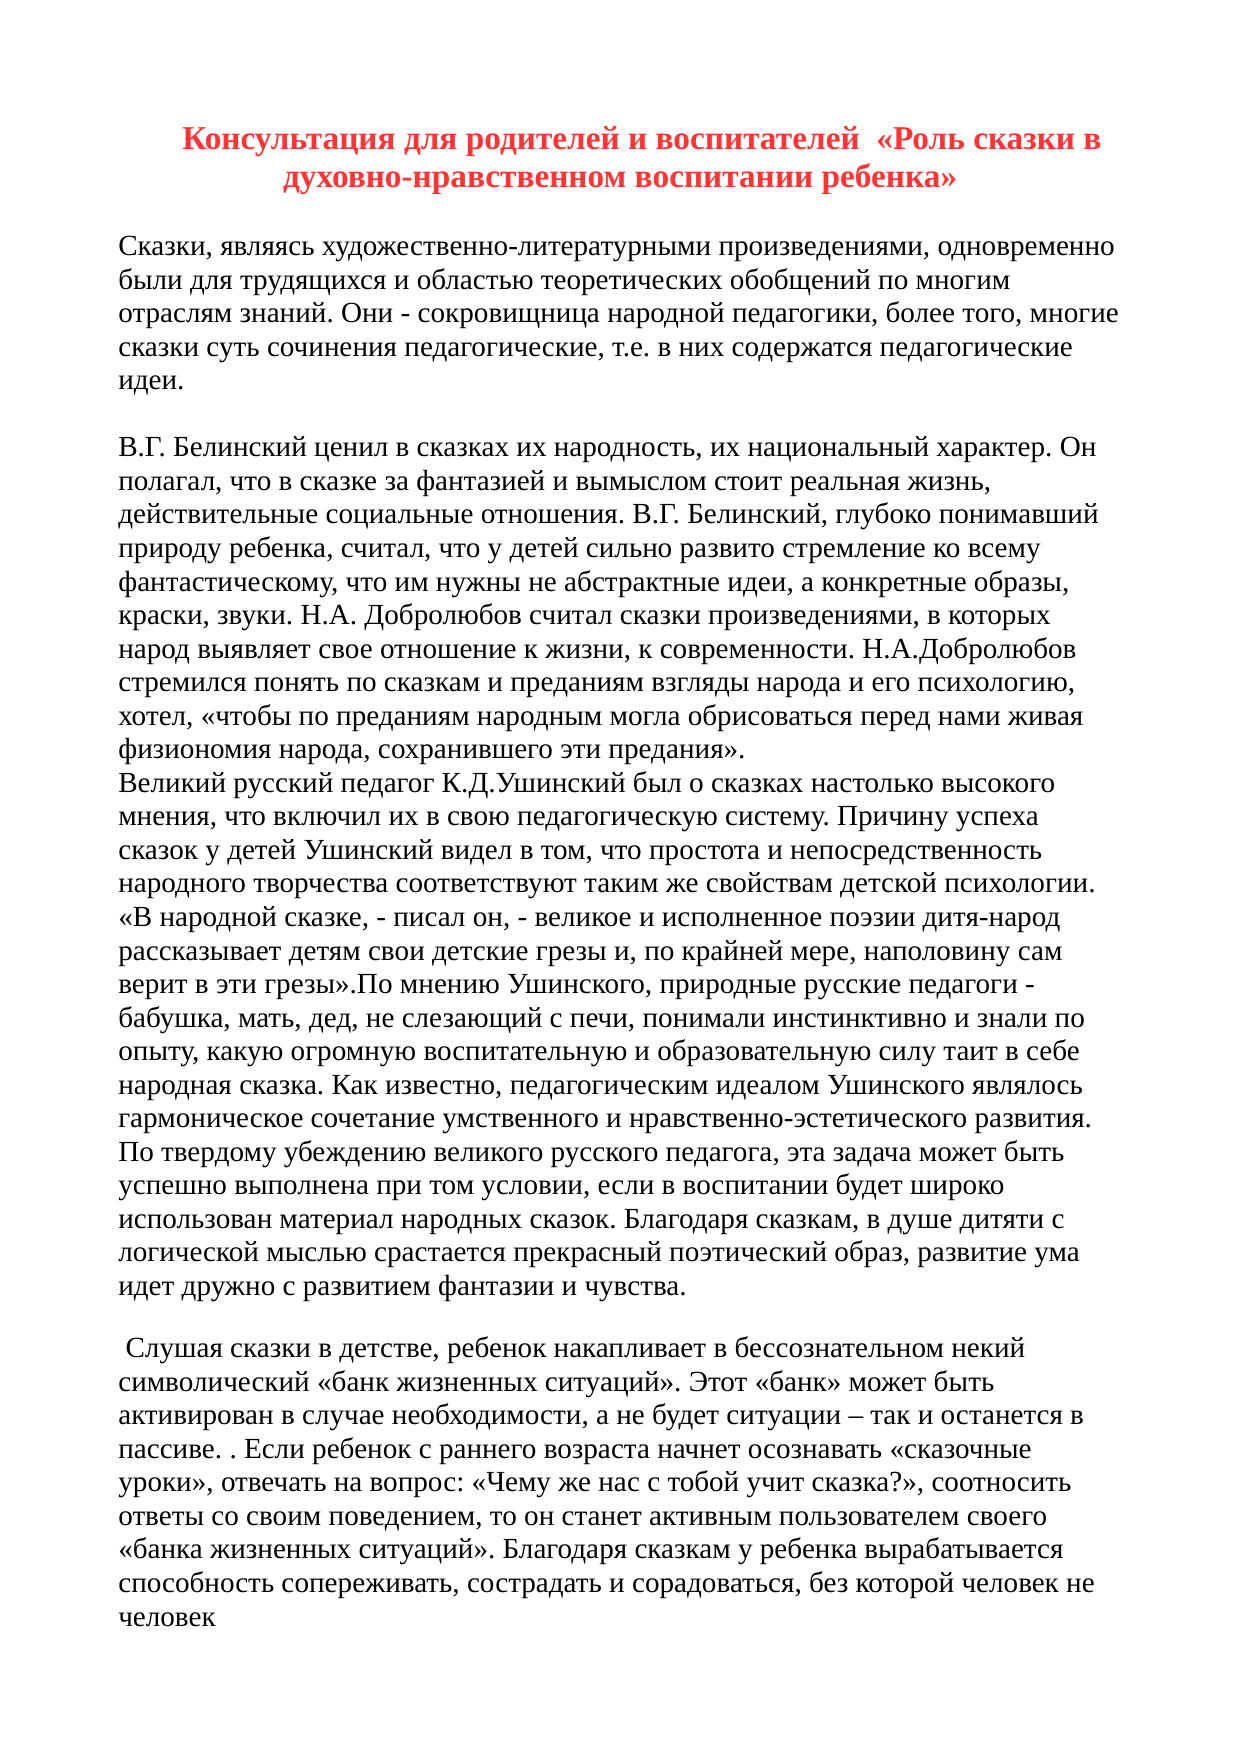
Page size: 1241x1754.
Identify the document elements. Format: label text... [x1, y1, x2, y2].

text Слушая сказки в детстве, ребенок накапливает в бессознательном некий символический «банк жизненных ситуаций». Этот «банк» может быть активирован в случае необходимости, а не будет ситуации – так и останется в пассиве. . Если ребенок с раннего возраста начнет осознавать «сказочные уроки», отвечать на вопрос: «Чему же нас с тобой учит сказка?», соотносить ответы со своим поведением, то он станет активным пользователем своего «банка жизненных ситуаций». Благодаря сказкам у ребенка вырабатывается способность сопереживать, сострадать и сорадоваться, без которой человек не человек [118, 1330, 1122, 1632]
text Консультация для родителей и воспитателей «Роль сказки в духовно-нравственном воспитании ребенка» [118, 118, 1122, 195]
text Великий русский педагог К.Д.Ушинский был о сказках настолько высокого мнения, что включил их в свою педагогическую систему. Причину успеха сказок у детей Ушинский видел в том, что простота и непосредственность народного творчества соответствуют таким же свойствам детской психологии. «В народной сказке, - писал он, - великое и исполненное поэзии дитя-народ рассказывает детям свои детские грезы и, по крайней мере, наполовину сам верит в эти грезы».По мнению Ушинского, природные русские педагоги - бабушка, мать, дед, не слезающий с печи, понимали инстинктивно и знали по опыту, какую огромную воспитательную и образовательную силу таит в себе народная сказка. Как известно, педагогическим идеалом Ушинского являлось гармоническое сочетание умственного и нравственно-эстетического развития. По твердому убеждению великого русского педагога, эта задача может быть успешно выполнена при том условии, если в воспитании будет широко использован материал народных сказок. Благодаря сказкам, в душе дитяти с логической мыслью срастается прекрасный поэтический образ, развитие ума идет дружно с развитием фантазии и чувства. [118, 765, 1122, 1302]
text Сказки, являясь художественно-литературными произведениями, одновременно были для трудящихся и областью теоретических обобщений по многим отраслям знаний. Они - сокровищница народной педагогики, более того, многие сказки суть сочинения педагогические, т.е. в них содержатся педагогические идеи. [118, 228, 1122, 396]
text В.Г. Белинский ценил в сказках их народность, их национальный характер. Он полагал, что в сказке за фантазией и вымыслом стоит реальная жизнь, действительные социальные отношения. В.Г. Белинский, глубоко понимавший природу ребенка, считал, что у детей сильно развито стремление ко всему фантастическому, что им нужны не абстрактные идеи, а конкретные образы, краски, звуки. Н.А. Добролюбов считал сказки произведениями, в которых народ выявляет свое отношение к жизни, к современности. Н.А.Добролюбов стремился понять по сказкам и преданиям взгляды народа и его психологию, хотел, «чтобы по преданиям народным могла обрисоваться перед нами живая физиономия народа, сохранившего эти предания». [118, 429, 1122, 765]
